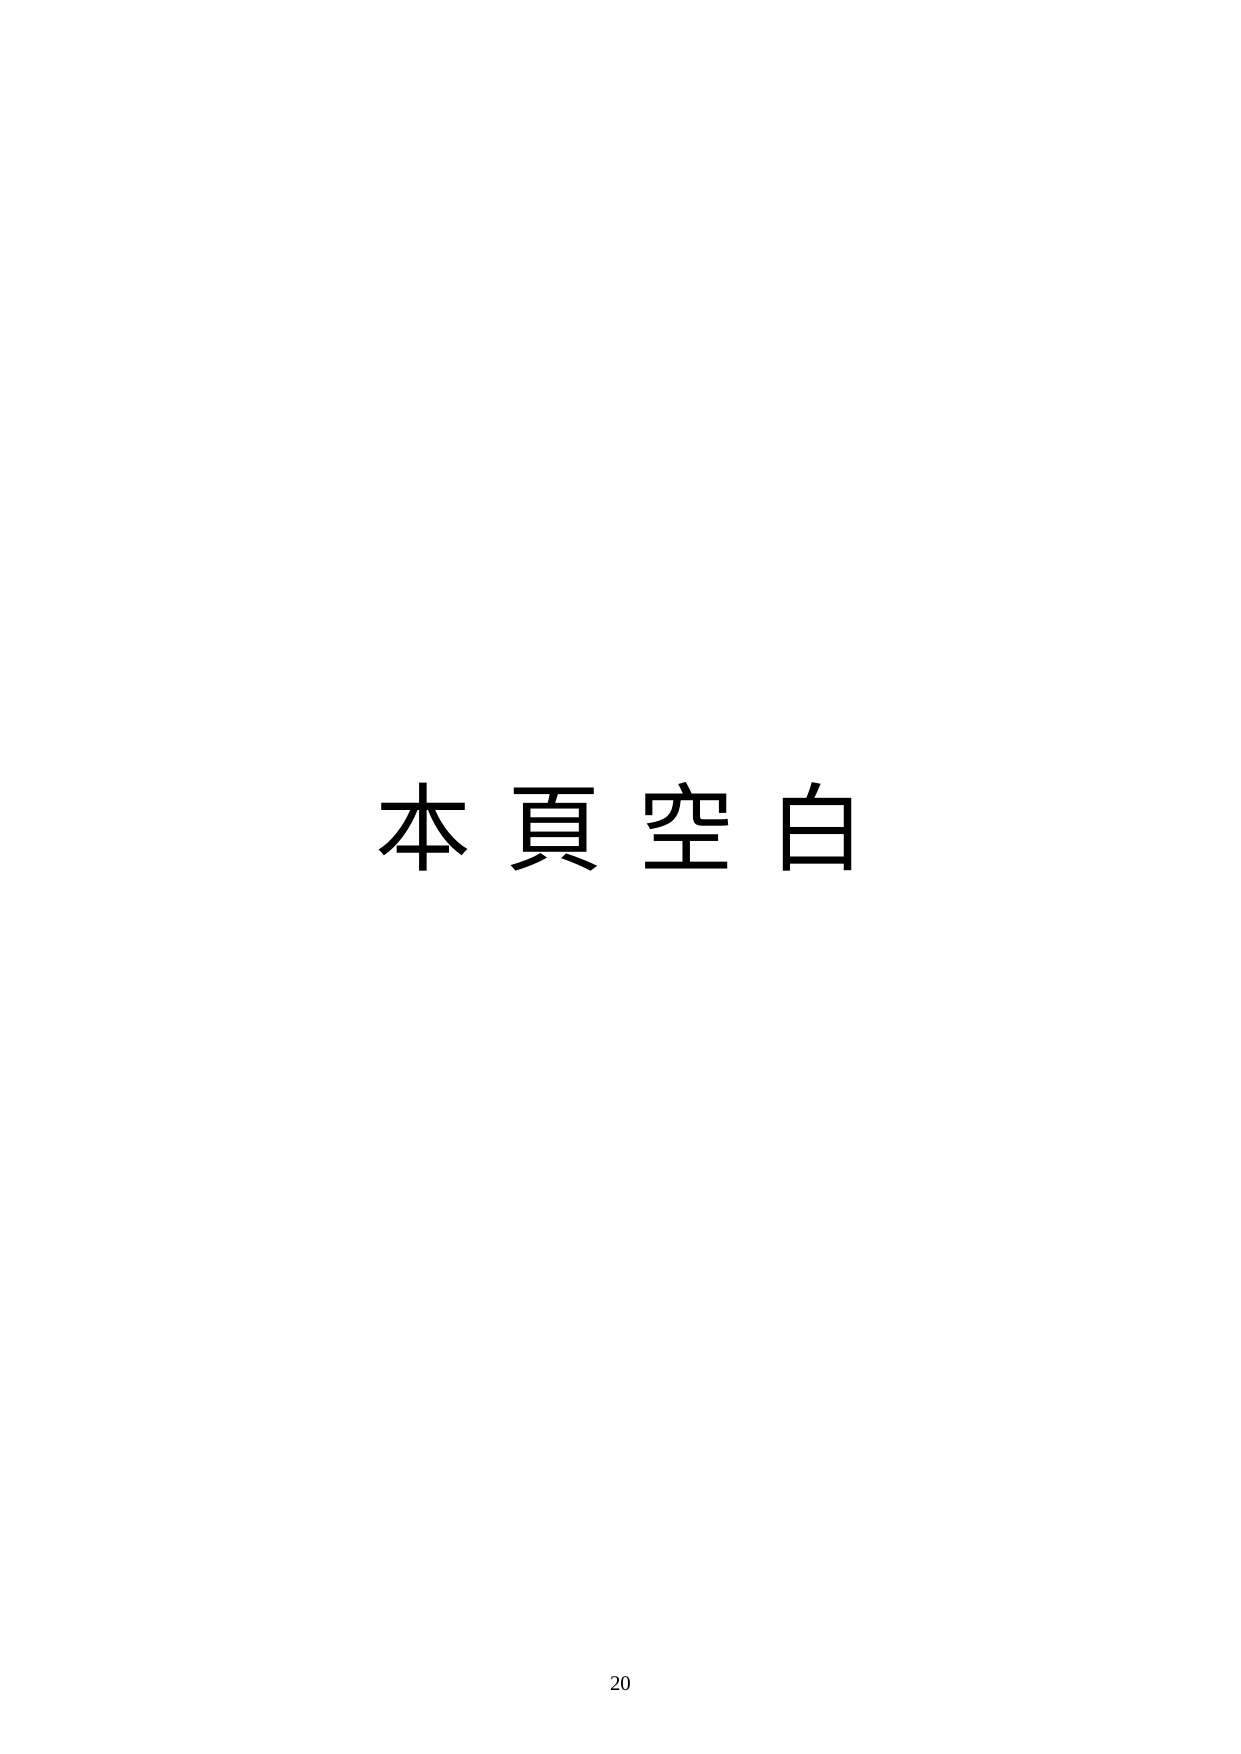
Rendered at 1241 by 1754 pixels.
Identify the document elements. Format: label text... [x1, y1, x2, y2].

text 本 頁 空 白 [130, 753, 1110, 892]
